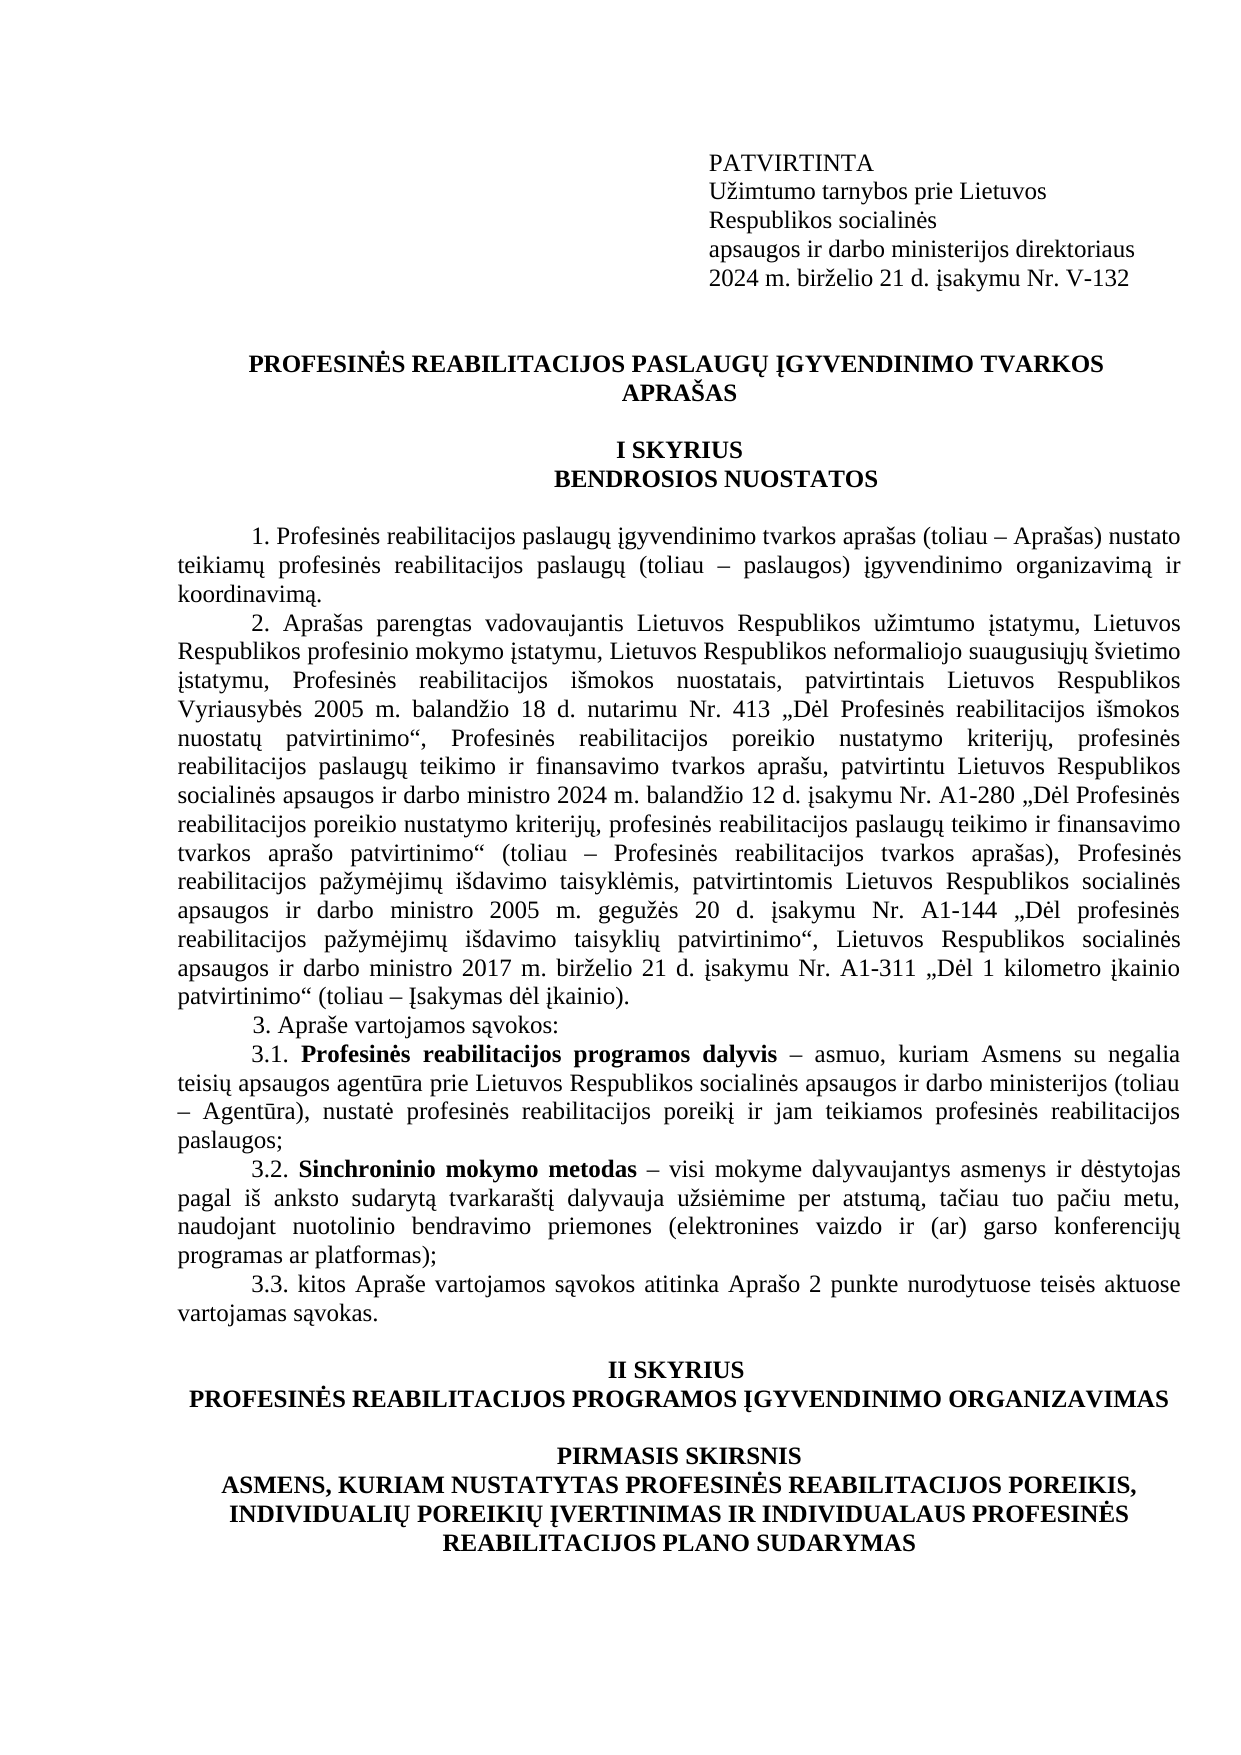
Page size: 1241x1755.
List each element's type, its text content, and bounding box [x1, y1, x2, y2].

text 1. Profesinės reabilitacijos paslaugų įgyvendinimo tvarkos aprašas (toliau – Aprašas) nustato teikiamų profesinės reabilitacijos paslaugų (toliau – paslaugos) įgyvendinimo organizavimą ir koordinavimą. [177, 521, 1181, 608]
text I SKYRIUS [177, 435, 1181, 464]
text Užimtumo tarnybos prie Lietuvos [177, 176, 1181, 205]
text 2024 m. birželio 21 d. įsakymu Nr. V-132 [177, 263, 1181, 291]
text ASMENS, KURIAM NUSTATYTAS PROFESINĖS REABILITACIJOS POREIKIS, INDIVIDUALIŲ POREIKIŲ ĮVERTINIMAS IR INDIVIDUALAUS PROFESINĖS REABILITACIJOS PLANO SUDARYMAS [177, 1470, 1181, 1556]
text APRAŠAS [177, 378, 1181, 406]
text 3.2. Sinchroninio mokymo metodas – visi mokyme dalyvaujantys asmenys ir dėstytojas pagal iš anksto sudarytą tvarkaraštį dalyvauja užsiėmime per atstumą, tačiau tuo pačiu metu, naudojant nuotolinio bendravimo priemones (elektronines vaizdo ir (ar) garso konferencijų programas ar platformas); [177, 1154, 1181, 1269]
text 3.1. Profesinės reabilitacijos programos dalyvis – asmuo, kuriam Asmens su negalia teisių apsaugos agentūra prie Lietuvos Respublikos socialinės apsaugos ir darbo ministerijos (toliau – Agentūra), nustatė profesinės reabilitacijos poreikį ir jam teikiamos profesinės reabilitacijos paslaugos; [177, 1039, 1181, 1154]
text Respublikos socialinės [177, 205, 1181, 234]
text PROFESINĖS REABILITACIJOS PROGRAMOS ĮGYVENDINIMO ORGANIZAVIMAS [177, 1384, 1181, 1413]
text PIRMASIS SKIRSNIS [177, 1441, 1181, 1470]
text BENDROSIOS NUOSTATOS [177, 464, 1181, 493]
text 2. Aprašas parengtas vadovaujantis Lietuvos Respublikos užimtumo įstatymu, Lietuvos Respublikos profesinio mokymo įstatymu, Lietuvos Respublikos neformaliojo suaugusiųjų švietimo įstatymu, Profesinės reabilitacijos išmokos nuostatais, patvirtintais Lietuvos Respublikos Vyriausybės 2005 m. balandžio 18 d. nutarimu Nr. 413 „Dėl Profesinės reabilitacijos išmokos nuostatų patvirtinimo“, Profesinės reabilitacijos poreikio nustatymo kriterijų, profesinės reabilitacijos paslaugų teikimo ir finansavimo tvarkos aprašu, patvirtintu Lietuvos Respublikos socialinės apsaugos ir darbo ministro 2024 m. balandžio 12 d. įsakymu Nr. A1-280 „Dėl Profesinės reabilitacijos poreikio nustatymo kriterijų, profesinės reabilitacijos paslaugų teikimo ir finansavimo tvarkos aprašo patvirtinimo“ (toliau – Profesinės reabilitacijos tvarkos aprašas), Profesinės reabilitacijos pažymėjimų išdavimo taisyklėmis, patvirtintomis Lietuvos Respublikos socialinės apsaugos ir darbo ministro 2005 m. gegužės 20 d. įsakymu Nr. A1-144 „Dėl profesinės reabilitacijos pažymėjimų išdavimo taisyklių patvirtinimo“, Lietuvos Respublikos socialinės apsaugos ir darbo ministro 2017 m. birželio 21 d. įsakymu Nr. A1-311 „Dėl 1 kilometro įkainio patvirtinimo“ (toliau – Įsakymas dėl įkainio). [177, 608, 1181, 1010]
text II SKYRIUS [177, 1355, 1181, 1384]
text PATVIRTINTA [177, 148, 1181, 176]
text 3. Apraše vartojamos sąvokos: [177, 1010, 1181, 1039]
text PROFESINĖS REABILITACIJOS PASLAUGŲ ĮGYVENDINIMO TVARKOS [177, 349, 1181, 378]
text 3.3. kitos Apraše vartojamos sąvokos atitinka Aprašo 2 punkte nurodytuose teisės aktuose vartojamas sąvokas. [177, 1269, 1181, 1326]
text apsaugos ir darbo ministerijos direktoriaus [177, 234, 1181, 263]
